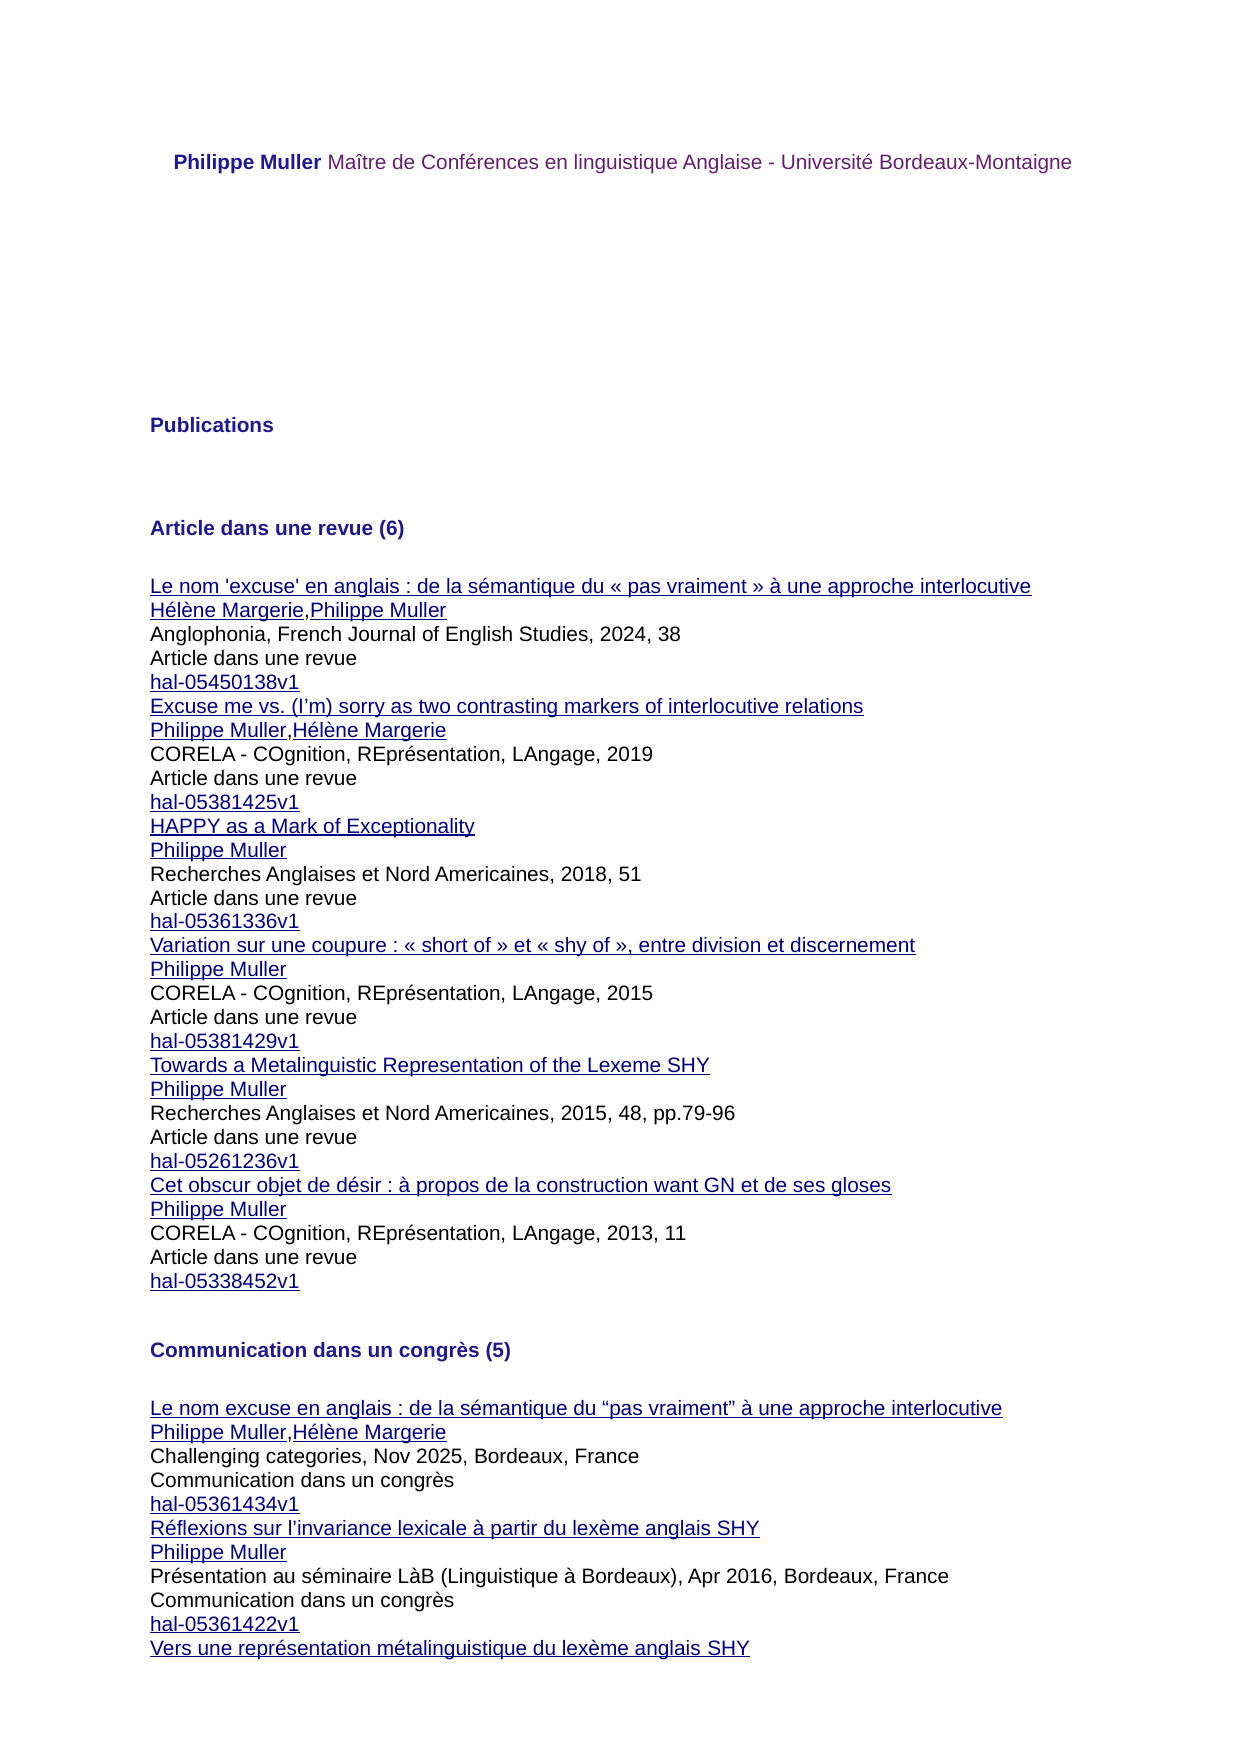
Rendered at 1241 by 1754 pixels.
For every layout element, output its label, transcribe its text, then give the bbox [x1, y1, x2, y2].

table_cell Excuse me vs. (I’m) sorry as two contrasting markers of interlocutive relations Philippe Muller,Hélène Margerie CORELA - COgnition, REprésentation, LAngage, 2019 Article dans une revue hal-05381425v1 [150, 694, 1090, 813]
table_header Le nom excuse en anglais : de la sémantique du “pas vraiment” à une approche interlocutive Philippe Muller,Hélène Margerie Challenging categories, Nov 2025, Bordeaux, France Communication dans un congrès hal-05361434v1 [150, 1396, 1090, 1516]
subtitle Philippe Muller Maître de Conférences en linguistique Anglaise - Université Bordeaux-Montaigne [150, 150, 1090, 174]
table_cell Towards a Metalinguistic Representation of the Lexeme SHY Philippe Muller Recherches Anglaises et Nord Americaines, 2015, 48, pp.79-96 Article dans une revue hal-05261236v1 [150, 1053, 1090, 1173]
table_cell HAPPY as a Mark of Exceptionality Philippe Muller Recherches Anglaises et Nord Americaines, 2018, 51 Article dans une revue hal-05361336v1 [150, 814, 1090, 933]
table_cell Variation sur une coupure : « short of » et « shy of », entre division et discernement Philippe Muller CORELA - COgnition, REprésentation, LAngage, 2015 Article dans une revue hal-05381429v1 [150, 933, 1090, 1053]
table_header Le nom 'excuse' en anglais : de la sémantique du « pas vraiment » à une approche interlocutive Hélène Margerie,Philippe Muller Anglophonia, French Journal of English Studies, 2024, 38 Article dans une revue hal-05450138v1 [150, 574, 1090, 694]
table_cell Réflexions sur l’invariance lexicale à partir du lexème anglais SHY Philippe Muller Présentation au séminaire LàB (Linguistique à Bordeaux), Apr 2016, Bordeaux, France Communication dans un congrès hal-05361422v1 [150, 1516, 1090, 1635]
subtitle Communication dans un congrès (5) [150, 1337, 1090, 1361]
subtitle Publications [150, 412, 1090, 436]
subtitle Article dans une revue (6) [150, 516, 1090, 539]
table_cell Vers une représentation métalinguistique du lexème anglais SHY [150, 1635, 1090, 1659]
table_cell Cet obscur objet de désir : à propos de la construction want GN et de ses gloses Philippe Muller CORELA - COgnition, REprésentation, LAngage, 2013, 11 Article dans une revue hal-05338452v1 [150, 1173, 1090, 1293]
